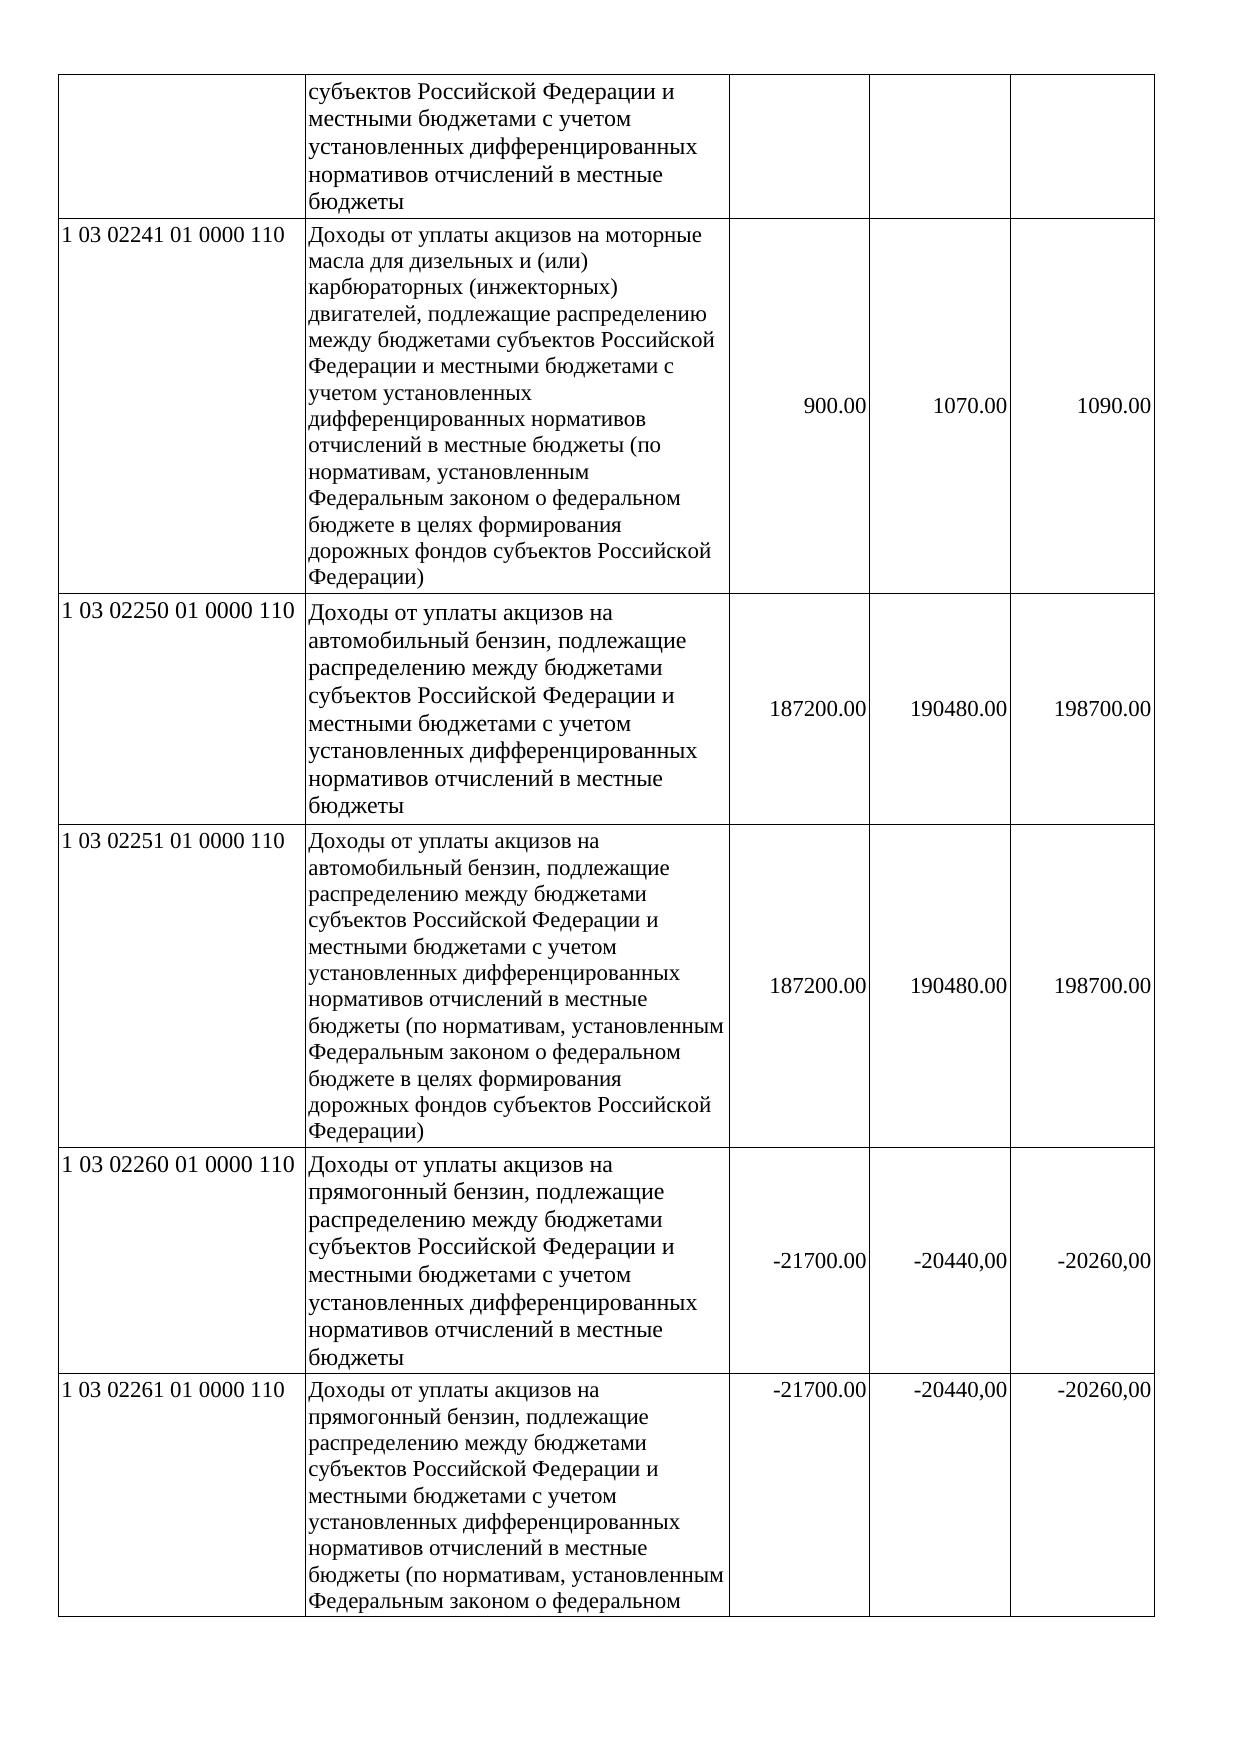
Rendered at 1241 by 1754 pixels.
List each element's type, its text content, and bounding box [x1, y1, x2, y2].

table_cell 1 03 02261 01 0000 110 [59, 1374, 305, 1616]
table_cell -20260,00 [1011, 1374, 1154, 1616]
table_cell Доходы от уплаты акцизов на автомобильный бензин, подлежащие распределению между бюджетами субъектов Российской Федерации и местными бюджетами с учетом установленных дифференцированных нормативов отчислений в местные бюджеты [306, 594, 729, 824]
table_cell -20260,00 [1011, 1148, 1154, 1373]
table_cell 198700,00 [1011, 825, 1154, 1147]
table_cell [59, 75, 305, 218]
table_cell -21700,00 [730, 1374, 869, 1616]
table_cell 1 03 02250 01 0000 110 [59, 594, 305, 824]
table_cell Доходы от уплаты акцизов на моторные масла для дизельных и (или) карбюраторных (инжекторных) двигателей, подлежащие распределению между бюджетами субъектов Российской Федерации и местными бюджетами с учетом установленных дифференцированных нормативов отчислений в местные бюджеты (по нормативам, установленным Федеральным законом о федеральном бюджете в целях формирования дорожных фондов субъектов Российской Федерации) [306, 219, 729, 593]
table_cell 1 03 02251 01 0000 110 [59, 825, 305, 1147]
table_cell 187200,00 [730, 825, 869, 1147]
table_cell 1070,00 [870, 219, 1010, 593]
table_cell Доходы от уплаты акцизов на прямогонный бензин, подлежащие распределению между бюджетами субъектов Российской Федерации и местными бюджетами с учетом установленных дифференцированных нормативов отчислений в местные бюджеты (по нормативам, установленным Федеральным законом о федеральном [306, 1374, 729, 1616]
table_cell субъектов Российской Федерации и местными бюджетами с учетом установленных дифференцированных нормативов отчислений в местные бюджеты [306, 75, 729, 218]
table_cell 1 03 02241 01 0000 110 [59, 219, 305, 593]
table_cell -21700,00 [730, 1148, 869, 1373]
table_cell 187200,00 [730, 594, 869, 824]
table_cell 1 03 02260 01 0000 110 [59, 1148, 305, 1373]
table_cell 1090,00 [1011, 75, 1154, 218]
table_cell 900,00 [730, 75, 869, 218]
table_cell 198700,00 [1011, 594, 1154, 824]
table_cell 190480,00 [870, 594, 1010, 824]
table_cell Доходы от уплаты акцизов на прямогонный бензин, подлежащие распределению между бюджетами субъектов Российской Федерации и местными бюджетами с учетом установленных дифференцированных нормативов отчислений в местные бюджеты [306, 1148, 729, 1373]
table_cell -20440,00 [870, 1148, 1010, 1373]
table_cell 900,00 [730, 219, 869, 593]
table_cell 190480,00 [870, 825, 1010, 1147]
table_cell Доходы от уплаты акцизов на автомобильный бензин, подлежащие распределению между бюджетами субъектов Российской Федерации и местными бюджетами с учетом установленных дифференцированных нормативов отчислений в местные бюджеты (по нормативам, установленным Федеральным законом о федеральном бюджете в целях формирования дорожных фондов субъектов Российской Федерации) [306, 825, 729, 1147]
table_cell -20440,00 [870, 1374, 1010, 1616]
table_cell 1070,00 [870, 75, 1010, 218]
table_cell 1090,00 [1011, 219, 1154, 593]
